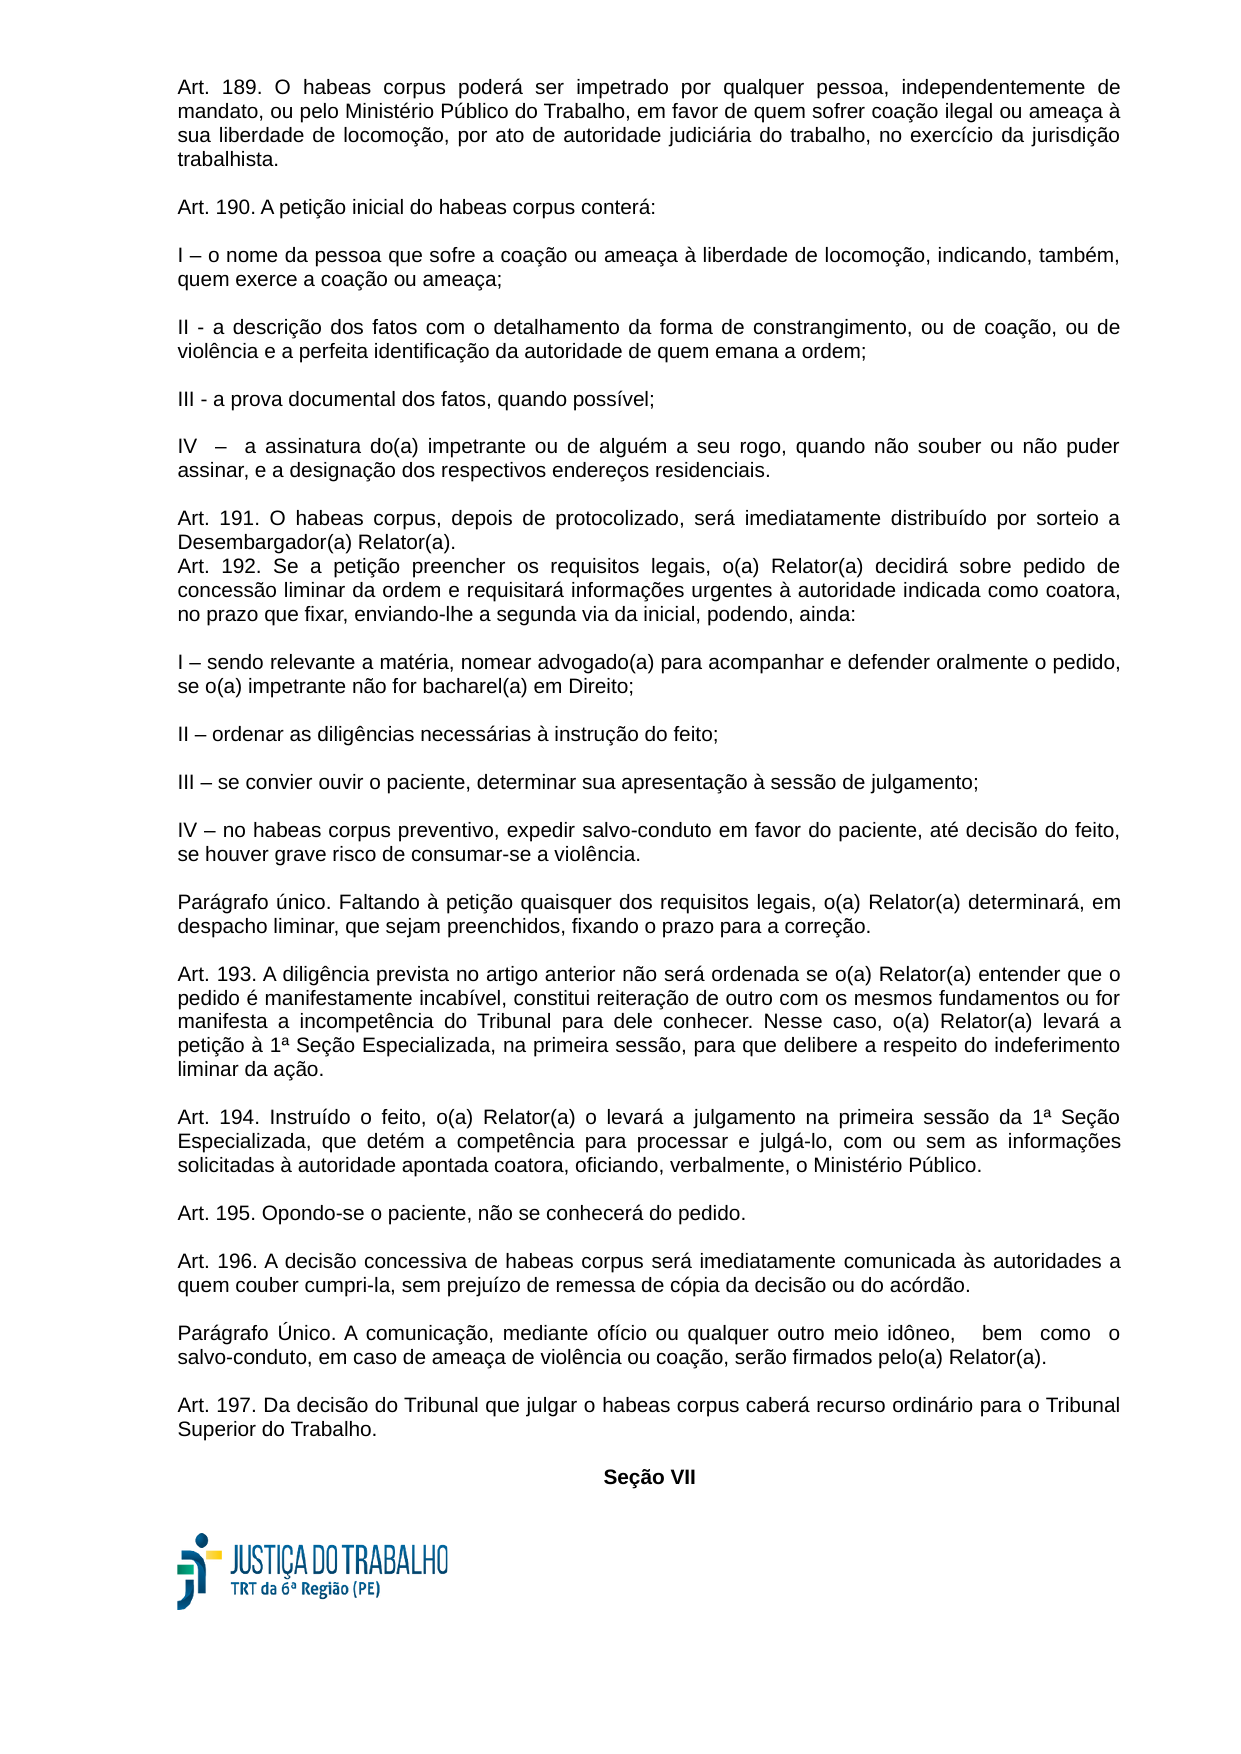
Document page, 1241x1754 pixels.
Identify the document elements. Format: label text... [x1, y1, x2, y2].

text I – o nome da pessoa que sofre a coação ou ameaça à liberdade de locomoção, indicando, também, quem exerce a coação ou ameaça; [177, 243, 1122, 291]
text Art. 191. O habeas corpus, depois de protocolizado, será imediatamente distribuído por sorteio a Desembargador(a) Relator(a). [177, 506, 1122, 554]
text Art. 197. Da decisão do Tribunal que julgar o habeas corpus caberá recurso ordinário para o Tribunal Superior do Trabalho. [177, 1393, 1122, 1441]
text Parágrafo único. Faltando à petição quaisquer dos requisitos legais, o(a) Relator(a) determinará, em despacho liminar, que sejam preenchidos, fixando o prazo para a correção. [177, 889, 1122, 937]
text Art. 196. A decisão concessiva de habeas corpus será imediatamente comunicada às autoridades a quem couber cumpri-la, sem prejuízo de remessa de cópia da decisão ou do acórdão. [177, 1249, 1122, 1297]
text II – ordenar as diligências necessárias à instrução do feito; [177, 722, 1122, 746]
text I – sendo relevante a matéria, nomear advogado(a) para acompanhar e defender oralmente o pedido, se o(a) impetrante não for bacharel(a) em Direito; [177, 650, 1122, 698]
text IV – a assinatura do(a) impetrante ou de alguém a seu rogo, quando não souber ou não puder assinar, e a designação dos respectivos endereços residenciais. [177, 434, 1122, 482]
text III – se convier ouvir o paciente, determinar sua apresentação à sessão de julgamento; [177, 770, 1122, 794]
text II - a descrição dos fatos com o detalhamento da forma de constrangimento, ou de coação, ou de violência e a perfeita identificação da autoridade de quem emana a ordem; [177, 314, 1122, 362]
text Art. 193. A diligência prevista no artigo anterior não será ordenada se o(a) Relator(a) entender que o pedido é manifestamente incabível, constitui reiteração de outro com os mesmos fundamentos ou for manifesta a incompetência do Tribunal para dele conhecer. Nesse caso, o(a) Relator(a) levará a petição à 1ª Seção Especializada, na primeira sessão, para que delibere a respeito do indeferimento liminar da ação. [177, 961, 1122, 1081]
text Art. 190. A petição inicial do habeas corpus conterá: [177, 195, 1122, 219]
text Art. 195. Opondo-se o paciente, não se conhecerá do pedido. [177, 1201, 1122, 1225]
text III - a prova documental dos fatos, quando possível; [177, 386, 1122, 410]
text Parágrafo Único. A comunicação, mediante ofício ou qualquer outro meio idôneo, bem como o salvo-conduto, em caso de ameaça de violência ou coação, serão firmados pelo(a) Relator(a). [177, 1321, 1122, 1369]
text Art. 189. O habeas corpus poderá ser impetrado por qualquer pessoa, independentemente de mandato, ou pelo Ministério Público do Trabalho, em favor de quem sofrer coação ilegal ou ameaça à sua liberdade de locomoção, por ato de autoridade judiciária do trabalho, no exercício da jurisdição trabalhista. [177, 75, 1122, 171]
text Art. 194. Instruído o feito, o(a) Relator(a) o levará a julgamento na primeira sessão da 1ª Seção Especializada, que detém a competência para processar e julgá-lo, com ou sem as informações solicitadas à autoridade apontada coatora, oficiando, verbalmente, o Ministério Público. [177, 1105, 1122, 1177]
text Art. 192. Se a petição preencher os requisitos legais, o(a) Relator(a) decidirá sobre pedido de concessão liminar da ordem e requisitará informações urgentes à autoridade indicada como coatora, no prazo que fixar, enviando-lhe a segunda via da inicial, podendo, ainda: [177, 554, 1122, 626]
text IV – no habeas corpus preventivo, expedir salvo-conduto em favor do paciente, até decisão do feito, se houver grave risco de consumar-se a violência. [177, 818, 1122, 866]
text Seção VII [177, 1464, 1122, 1488]
